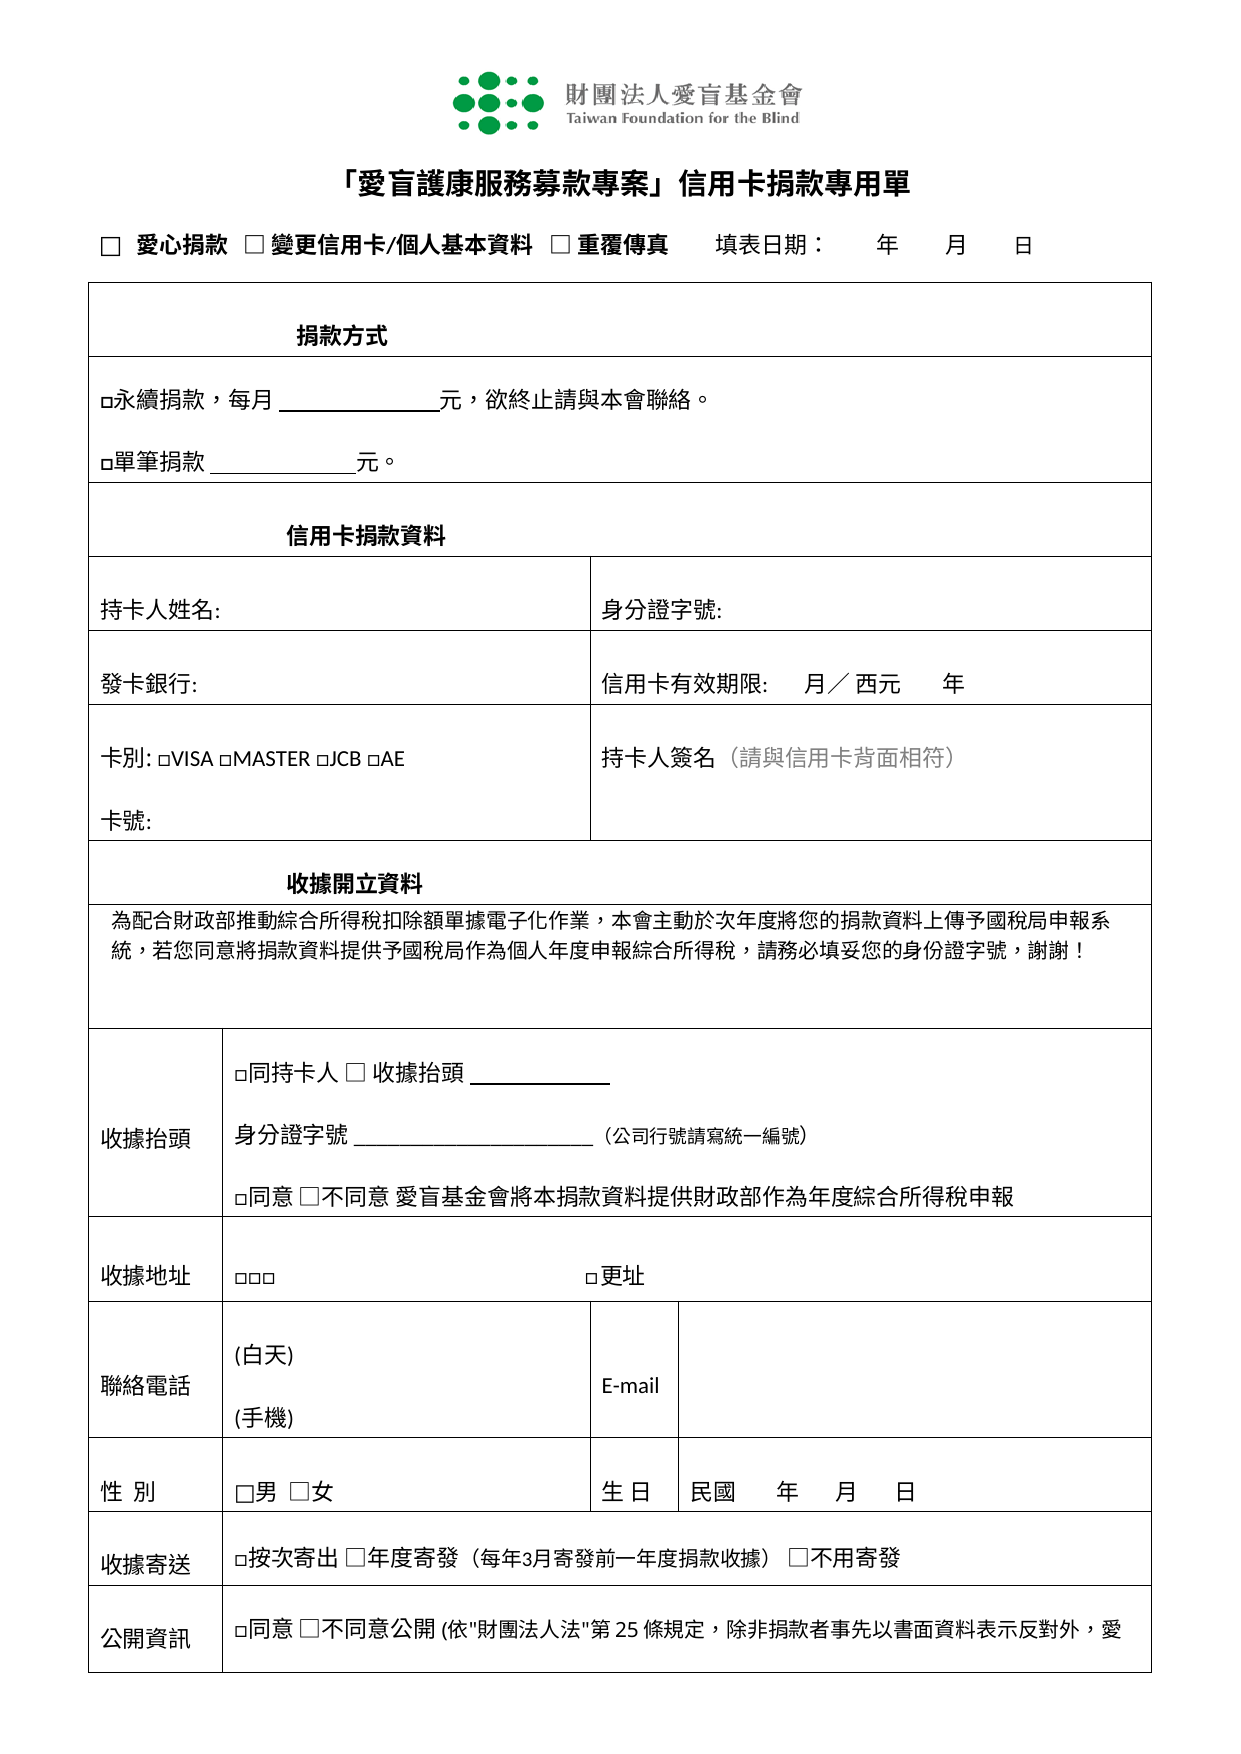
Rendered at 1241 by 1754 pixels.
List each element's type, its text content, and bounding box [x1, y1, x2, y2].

table_cell □同意 □不同意公開 (依"財團法人法"第25條規定，除非捐款者事先以書面資料表示反對外，愛 [223, 1586, 1151, 1672]
table_cell 收據抬頭 [89, 1029, 222, 1216]
table_cell 民國 年 月 日 [679, 1438, 1151, 1511]
table_cell □按次寄出 □年度寄發（每年3月寄發前一年度捐款收據） □不用寄發 [223, 1512, 1151, 1585]
table_cell 信用卡捐款資料 [89, 483, 1151, 556]
text 「愛盲護康服務募款專案」信用卡捐款專用單 [75, 140, 1165, 202]
table_cell □永續捐款，每月 元，欲終止請與本會聯絡。 □單筆捐款 元。 [89, 357, 1151, 482]
table_cell 收據寄送 [89, 1512, 222, 1585]
table_cell 身分證字號: [591, 557, 1151, 629]
table_cell 持卡人姓名: [89, 557, 590, 629]
table_cell (白天) (手機) [223, 1302, 590, 1437]
table_cell E-mail [591, 1302, 678, 1437]
table_cell 性 別 [89, 1438, 222, 1511]
table_cell [679, 1302, 1151, 1437]
list 愛心捐款 □ 變更信用卡/個人基本資料 □ 重覆傳真 填表日期： 年 月 日 [98, 202, 1165, 265]
table_header 為配合財政部推動綜合所得稅扣除額單據電子化作業，本會主動於次年度將您的捐款資料上傳予國稅局申報系統，若您同意將捐款資料提供予國稅局作為個人年度申報綜合所得稅，請務必填妥您的身份證字號，謝謝！ [100, 905, 1140, 965]
table_cell □男 □女 [223, 1438, 590, 1511]
table_cell [89, 905, 1151, 1027]
table_cell □□□ □更址 [223, 1217, 1151, 1301]
table_header 捐款方式 [89, 283, 1151, 356]
table_cell 卡別: □VISA □MASTER □JCB □AE 卡號: [89, 705, 590, 840]
table_cell 信用卡有效期限: 月／ 西元 年 [591, 631, 1151, 703]
table_cell 持卡人簽名（請與信用卡背面相符） [591, 705, 1151, 840]
table_cell 收據地址 [89, 1217, 222, 1301]
table_cell 收據開立資料 [89, 841, 1151, 903]
table_cell 聯絡電話 [89, 1302, 222, 1437]
table_cell 發卡銀行: [89, 631, 590, 703]
table_cell □同持卡人 □ 收據抬頭 身分證字號 _____________________（公司行號請寫統一編號） □同意 □不同意 愛盲基金會將本捐款資料提供財政部作為年度綜合所得稅申報 [223, 1029, 1151, 1216]
table_cell 生 日 [591, 1438, 678, 1511]
table_cell 公開資訊 [89, 1586, 222, 1672]
